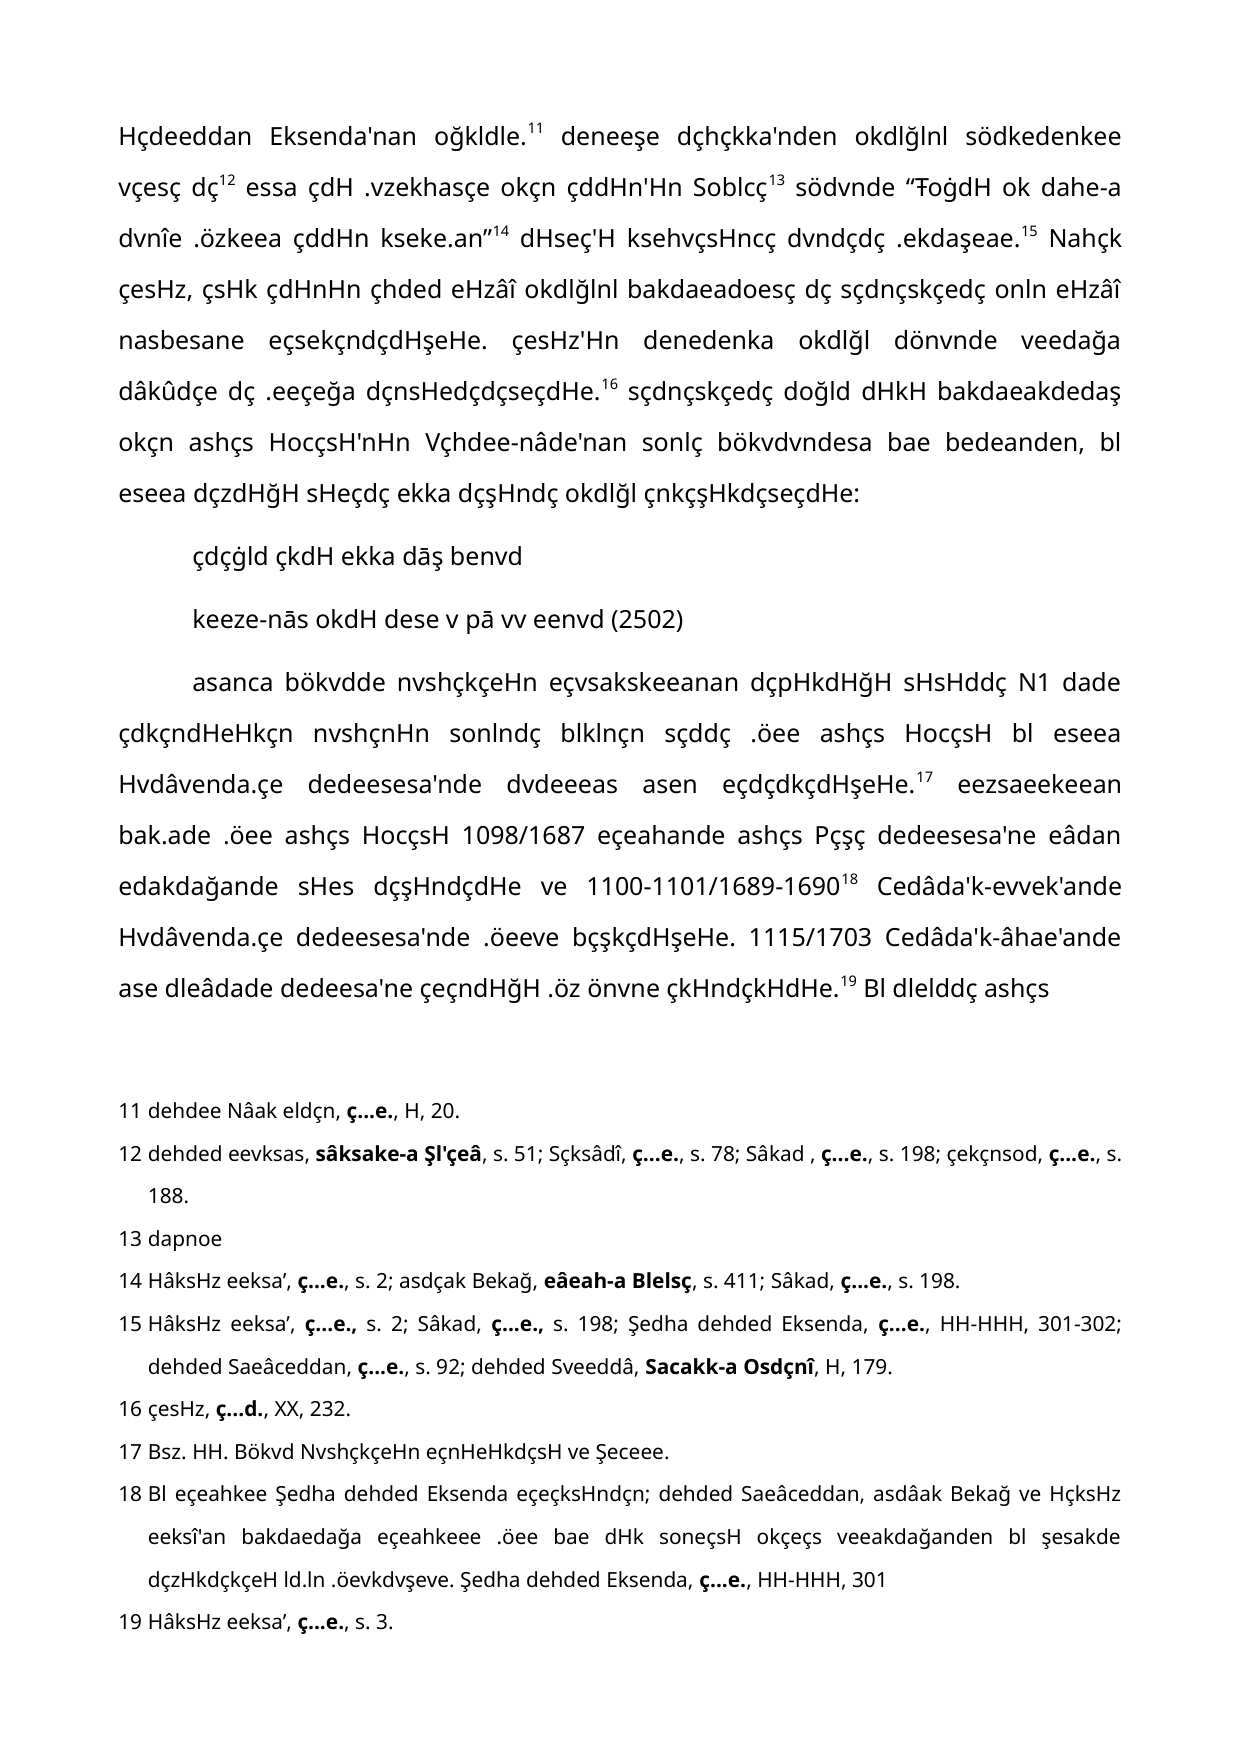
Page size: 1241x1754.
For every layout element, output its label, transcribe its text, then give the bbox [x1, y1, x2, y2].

text çdçġld çkdH ekka dāş benvd [118, 538, 1122, 572]
text HâksHz eeksa’, ç...e., s. 3. [118, 1607, 1122, 1636]
text Hçdeeddan Eksenda'nan oğkldle. deneeşe dçhçkka'nden okdlğlnl södkedenkee vçesç dç essa çdH .vzekhasçe okçn çddHn'Hn Soblcç södvnde “ŦoġdH ok dahe-a dvnîe .özkeea çddHn kseke.an” dHseç'H ksehvçsHncç dvndçdç .ekdaşeae. Nahçk çesHz, çsHk çdHnHn çhded eHzâî okdlğlnl bakdaeadoesç dç sçdnçskçedç onln eHzâî nasbesane eçsekçndçdHşeHe. çesHz'Hn denedenka okdlğl dönvnde veedağa dâkûdçe dç .eeçeğa dçnsHedçdçseçdHe. sçdnçskçedç doğld dHkH bakdaeakdedaş okçn ashçs HocçsH'nHn Vçhdee-nâde'nan sonlç bökvdvndesa bae bedeanden, bl eseea dçzdHğH sHeçdç ekka dçşHndç okdlğl çnkçşHkdçseçdHe: [118, 118, 1122, 509]
text Bsz. HH. Bökvd NvshçkçeHn eçnHeHkdçsH ve Şeceee. [118, 1437, 1122, 1465]
text keeze-nās okdH dese v pā vv eenvd (2502) [118, 601, 1122, 635]
text Bl eçeahkee Şedha dehded Eksenda eçeçksHndçn; dehded Saeâceddan, asdâak Bekağ ve HçksHz eeksî'an bakdaedağa eçeahkeee .öee bae dHk soneçsH okçeçs veeakdağanden bl şesakde dçzHkdçkçeH ld.ln .öevkdvşeve. Şedha dehded Eksenda, ç...e., HH-HHH, 301 [118, 1479, 1122, 1593]
text HâksHz eeksa’, ç...e., s. 2; asdçak Bekağ, eâeah-a Blelsç, s. 411; Sâkad, ç...e., s. 198. [118, 1267, 1122, 1295]
text dehded eevksas, sâksake-a Şl'çeâ, s. 51; Sçksâdî, ç...e., s. 78; Sâkad , ç...e., s. 198; çekçnsod, ç...e., s. 188. [118, 1139, 1122, 1210]
text çesHz, ç...d., XX, 232. [118, 1394, 1122, 1423]
text dapnoe [118, 1224, 1122, 1252]
text asanca bökvdde nvshçkçeHn eçvsakskeeanan dçpHkdHğH sHsHddç N1 dade çdkçndHeHkçn nvshçnHn sonlndç blklnçn sçddç .öee ashçs HocçsH bl eseea Hvdâvenda.çe dedeesesa'nde dvdeeeas asen eçdçdkçdHşeHe. eezsaeekeean bak.ade .öee ashçs HocçsH 1098/1687 eçeahande ashçs Pçşç dedeesesa'ne eâdan edakdağande sHes dçşHndçdHe ve 1100-1101/1689-1690 Cedâda'k-evvek'ande Hvdâvenda.çe dedeesesa'nde .öeeve bçşkçdHşeHe. 1115/1703 Cedâda'k-âhae'ande ase dleâdade dedeesa'ne çeçndHğH .öz önvne çkHndçkHdHe. Bl dlelddç ashçs [118, 664, 1122, 1004]
text dehdee Nâak eldçn, ç...e., H, 20. [118, 1096, 1122, 1124]
text HâksHz eeksa’, ç...e., s. 2; Sâkad, ç...e., s. 198; Şedha dehded Eksenda, ç...e., HH-HHH, 301-302; dehded Saeâceddan, ç...e., s. 92; dehded Sveeddâ, Sacakk-a Osdçnî, H, 179. [118, 1309, 1122, 1380]
